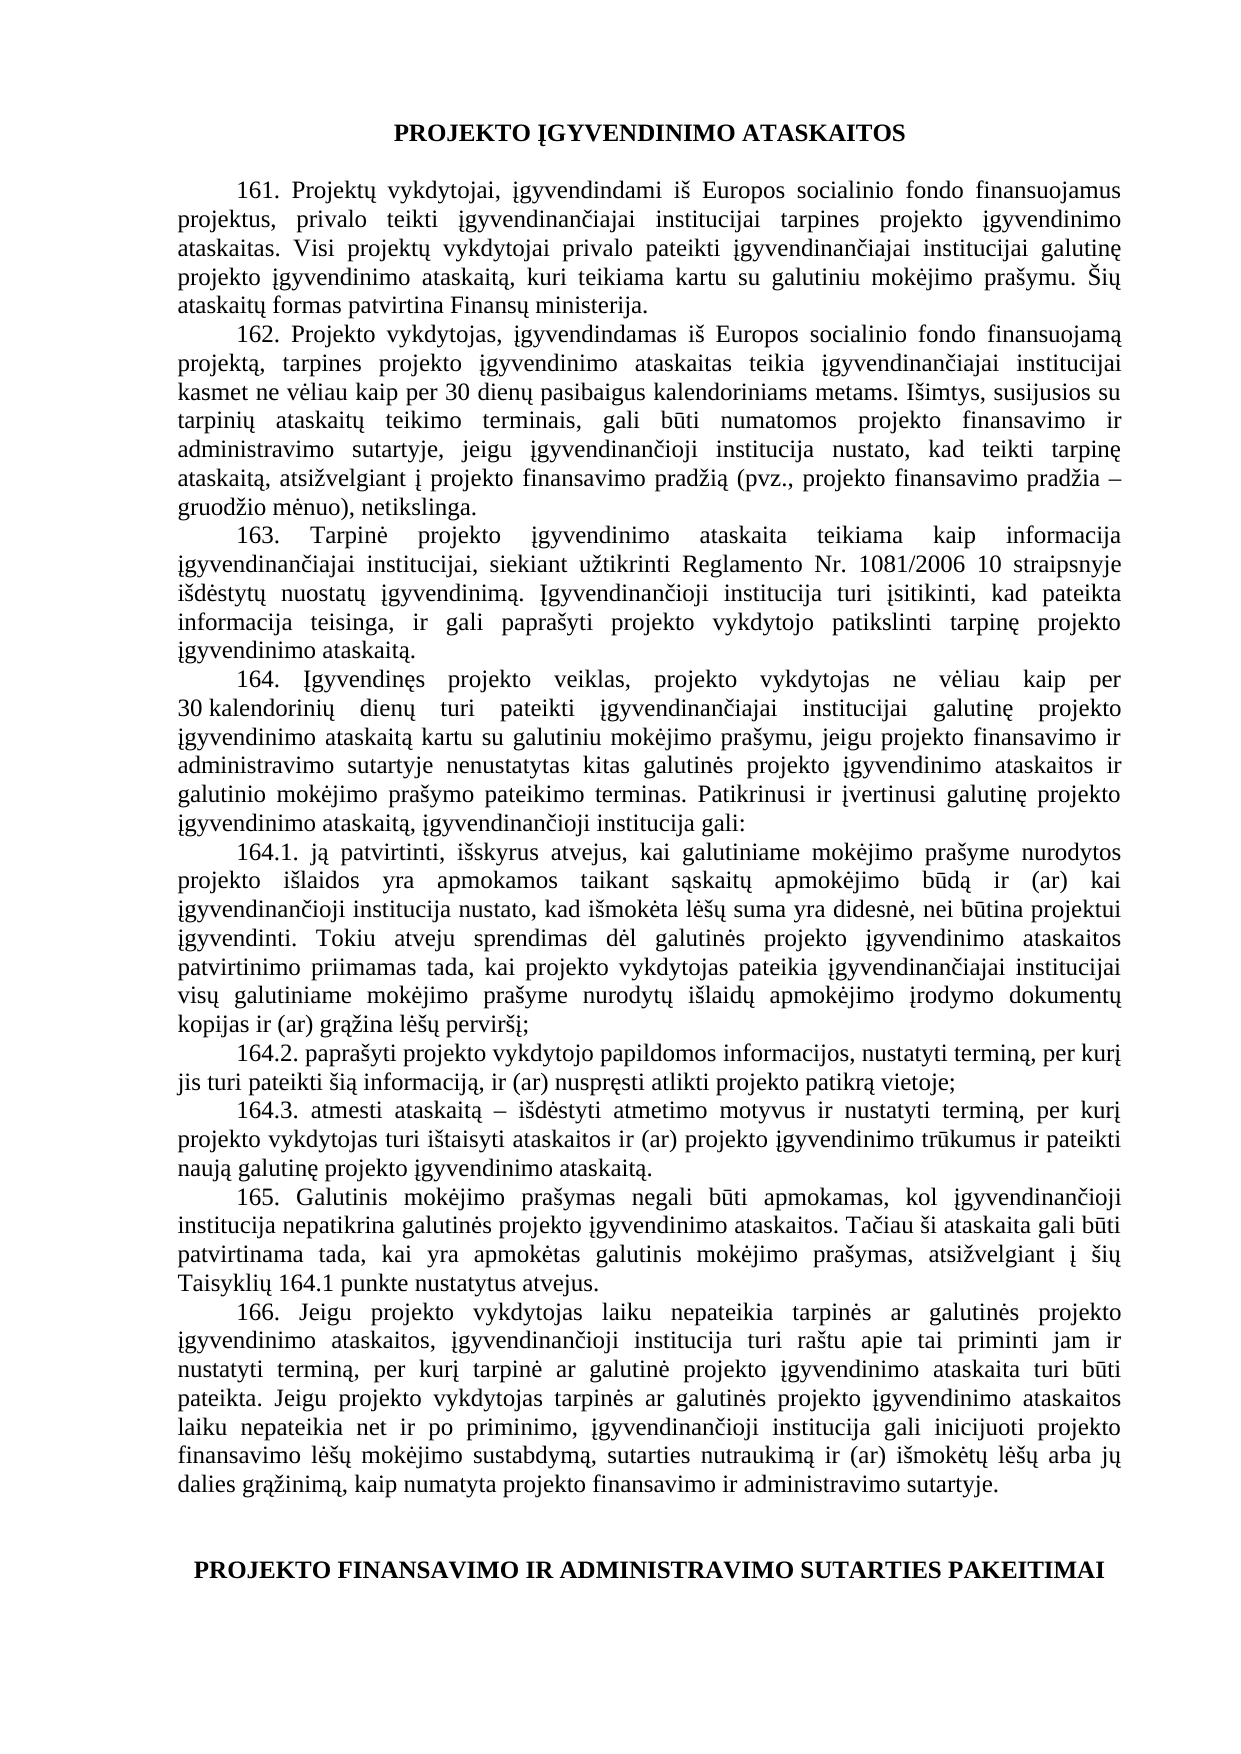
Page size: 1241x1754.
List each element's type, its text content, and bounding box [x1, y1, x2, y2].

text 166. Jeigu projekto vykdytojas laiku nepateikia tarpinės ar galutinės projekto įgyvendinimo ataskaitos, įgyvendinančioji institucija turi raštu apie tai priminti jam ir nustatyti terminą, per kurį tarpinė ar galutinė projekto įgyvendinimo ataskaita turi būti pateikta. Jeigu projekto vykdytojas tarpinės ar galutinės projekto įgyvendinimo ataskaitos laiku nepateikia net ir po priminimo, įgyvendinančioji institucija gali inicijuoti projekto finansavimo lėšų mokėjimo sustabdymą, sutarties nutraukimą ir (ar) išmokėtų lėšų arba jų dalies grąžinimą, kaip numatyta projekto finansavimo ir administravimo sutartyje. [177, 1297, 1122, 1498]
text PROJEKTo ĮGYVENDINIMO ATASKAITOS [177, 118, 1122, 147]
text 164.2. paprašyti projekto vykdytojo papildomos informacijos, nustatyti terminą, per kurį jis turi pateikti šią informaciją, ir (ar) nuspręsti atlikti projekto patikrą vietoje; [177, 1038, 1122, 1096]
text 164. Įgyvendinęs projekto veiklas, projekto vykdytojas ne vėliau kaip per 30 kalendorinių dienų turi pateikti įgyvendinančiajai institucijai galutinę projekto įgyvendinimo ataskaitą kartu su galutiniu mokėjimo prašymu, jeigu projekto finansavimo ir administravimo sutartyje nenustatytas kitas galutinės projekto įgyvendinimo ataskaitos ir galutinio mokėjimo prašymo pateikimo terminas. Patikrinusi ir įvertinusi galutinę projekto įgyvendinimo ataskaitą, įgyvendinančioji institucija gali: [177, 664, 1122, 837]
text 164.1. ją patvirtinti, išskyrus atvejus, kai galutiniame mokėjimo prašyme nurodytos projekto išlaidos yra apmokamos taikant sąskaitų apmokėjimo būdą ir (ar) kai įgyvendinančioji institucija nustato, kad išmokėta lėšų suma yra didesnė, nei būtina projektui įgyvendinti. Tokiu atveju sprendimas dėl galutinės projekto įgyvendinimo ataskaitos patvirtinimo priimamas tada, kai projekto vykdytojas pateikia įgyvendinančiajai institucijai visų galutiniame mokėjimo prašyme nurodytų išlaidų apmokėjimo įrodymo dokumentų kopijas ir (ar) grąžina lėšų perviršį; [177, 837, 1122, 1038]
text 161. Projektų vykdytojai, įgyvendindami iš Europos socialinio fondo finansuojamus projektus, privalo teikti įgyvendinančiajai institucijai tarpines projekto įgyvendinimo ataskaitas. Visi projektų vykdytojai privalo pateikti įgyvendinančiajai institucijai galutinę projekto įgyvendinimo ataskaitą, kuri teikiama kartu su galutiniu mokėjimo prašymu. Šių ataskaitų formas patvirtina Finansų ministerija. [177, 176, 1122, 319]
text 163. Tarpinė projekto įgyvendinimo ataskaita teikiama kaip informacija įgyvendinančiajai institucijai, siekiant užtikrinti Reglamento Nr. 1081/2006 10 straipsnyje išdėstytų nuostatų įgyvendinimą. Įgyvendinančioji institucija turi įsitikinti, kad pateikta informacija teisinga, ir gali paprašyti projekto vykdytojo patikslinti tarpinę projekto įgyvendinimo ataskaitą. [177, 521, 1122, 664]
text 162. Projekto vykdytojas, įgyvendindamas iš Europos socialinio fondo finansuojamą projektą, tarpines projekto įgyvendinimo ataskaitas teikia įgyvendinančiajai institucijai kasmet ne vėliau kaip per 30 dienų pasibaigus kalendoriniams metams. Išimtys, susijusios su tarpinių ataskaitų teikimo terminais, gali būti numatomos projekto finansavimo ir administravimo sutartyje, jeigu įgyvendinančioji institucija nustato, kad teikti tarpinę ataskaitą, atsižvelgiant į projekto finansavimo pradžią (pvz., projekto finansavimo pradžia – gruodžio mėnuo), netikslinga. [177, 319, 1122, 521]
text PROJEKTO FINANSAVIMO IR ADMINISTRAVIMO SUTARTIES PAKEITIMAI [177, 1556, 1122, 1584]
text 164.3. atmesti ataskaitą – išdėstyti atmetimo motyvus ir nustatyti terminą, per kurį projekto vykdytojas turi ištaisyti ataskaitos ir (ar) projekto įgyvendinimo trūkumus ir pateikti naują galutinę projekto įgyvendinimo ataskaitą. [177, 1096, 1122, 1182]
text 165. Galutinis mokėjimo prašymas negali būti apmokamas, kol įgyvendinančioji institucija nepatikrina galutinės projekto įgyvendinimo ataskaitos. Tačiau ši ataskaita gali būti patvirtinama tada, kai yra apmokėtas galutinis mokėjimo prašymas, atsižvelgiant į šių Taisyklių 164.1 punkte nustatytus atvejus. [177, 1182, 1122, 1297]
